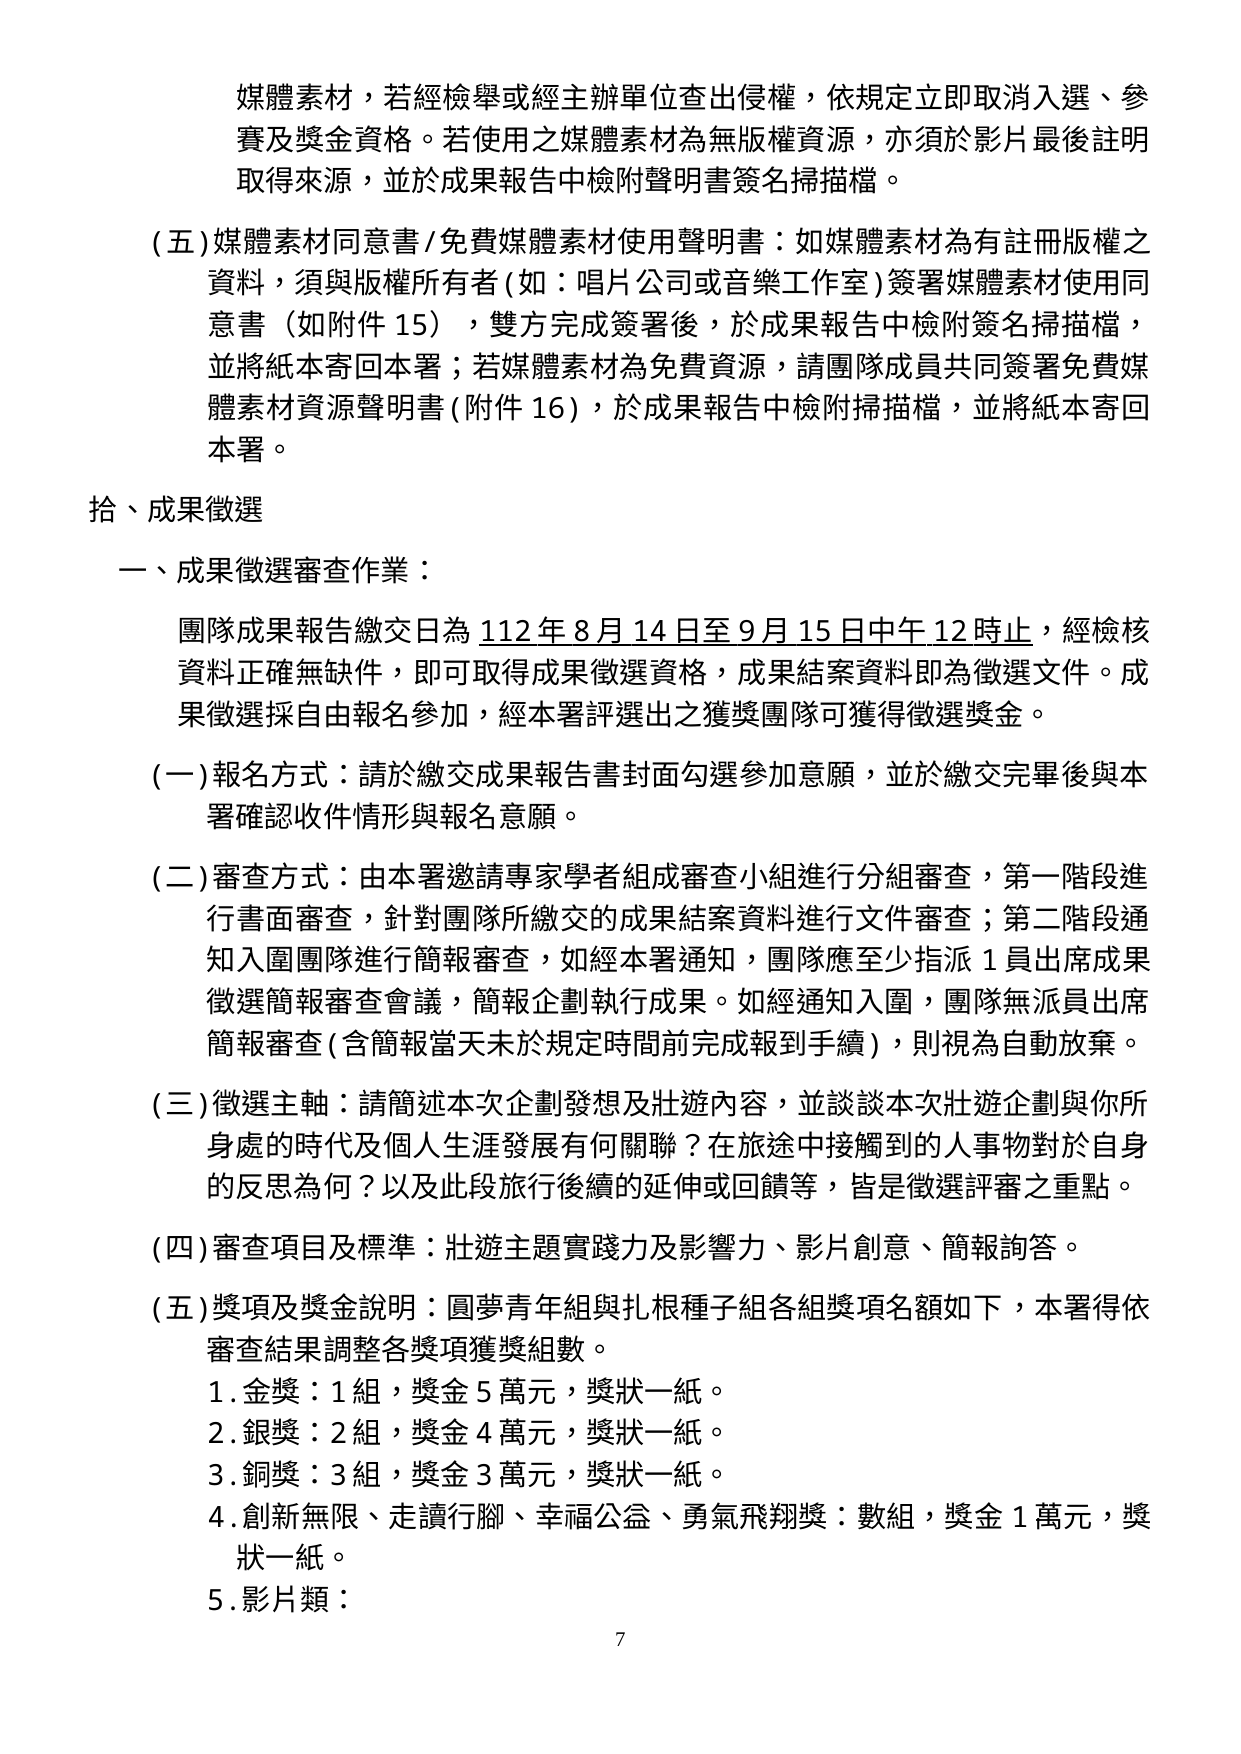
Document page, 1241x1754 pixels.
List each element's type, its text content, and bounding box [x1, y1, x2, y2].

text (五)獎項及獎金說明：圓夢青年組與扎根種子組各組獎項名額如下，本署得依審查結果調整各獎項獲獎組數。 [148, 1285, 1152, 1369]
text 拾、成果徵選 [89, 487, 1152, 529]
text (三)徵選主軸：請簡述本次企劃發想及壯遊內容，並談談本次壯遊企劃與你所身處的時代及個人生涯發展有何關聯？在旅途中接觸到的人事物對於自身的反思為何？以及此段旅行後續的延伸或回饋等，皆是徵選評審之重點。 [148, 1081, 1152, 1206]
text 一、成果徵選審查作業： [118, 548, 1152, 589]
text 4.創新無限、走讀行腳、幸福公益、勇氣飛翔獎：數組，獎金1萬元，獎狀一紙。 [207, 1494, 1152, 1577]
text 團隊成果報告繳交日為112年8月14日至9月15日中午12時止，經檢核資料正確無缺件，即可取得成果徵選資格，成果結案資料即為徵選文件。成果徵選採自由報名參加，經本署評選出之獲獎團隊可獲得徵選獎金。 [177, 608, 1152, 733]
text 1.金獎：1組，獎金5萬元，獎狀一紙。 [207, 1369, 1152, 1410]
text 3.銅獎：3組，獎金3萬元，獎狀一紙。 [207, 1452, 1152, 1494]
text 媒體素材，若經檢舉或經主辦單位查出侵權，依規定立即取消入選、參賽及獎金資格。若使用之媒體素材為無版權資源，亦須於影片最後註明取得來源，並於成果報告中檢附聲明書簽名掃描檔。 [207, 75, 1152, 200]
text (二)審查方式：由本署邀請專家學者組成審查小組進行分組審查，第一階段進行書面審查，針對團隊所繳交的成果結案資料進行文件審查；第二階段通知入圍團隊進行簡報審查，如經本署通知，團隊應至少指派1員出席成果徵選簡報審查會議，簡報企劃執行成果。如經通知入圍，團隊無派員出席簡報審查(含簡報當天未於規定時間前完成報到手續)，則視為自動放棄。 [148, 854, 1152, 1062]
text (一)報名方式：請於繳交成果報告書封面勾選參加意願，並於繳交完畢後與本署確認收件情形與報名意願。 [148, 752, 1152, 835]
text (四)審查項目及標準：壯遊主題實踐力及影響力、影片創意、簡報詢答。 [148, 1225, 1152, 1267]
text 2.銀獎：2組，獎金4萬元，獎狀一紙。 [207, 1410, 1152, 1452]
text 5.影片類： [207, 1577, 1152, 1619]
text (五)媒體素材同意書/免費媒體素材使用聲明書：如媒體素材為有註冊版權之資料，須與版權所有者(如：唱片公司或音樂工作室)簽署媒體素材使用同意書（如附件15），雙方完成簽署後，於成果報告中檢附簽名掃描檔，並將紙本寄回本署；若媒體素材為免費資源，請團隊成員共同簽署免費媒體素材資源聲明書(附件16)，於成果報告中檢附掃描檔，並將紙本寄回本署。 [148, 219, 1152, 469]
